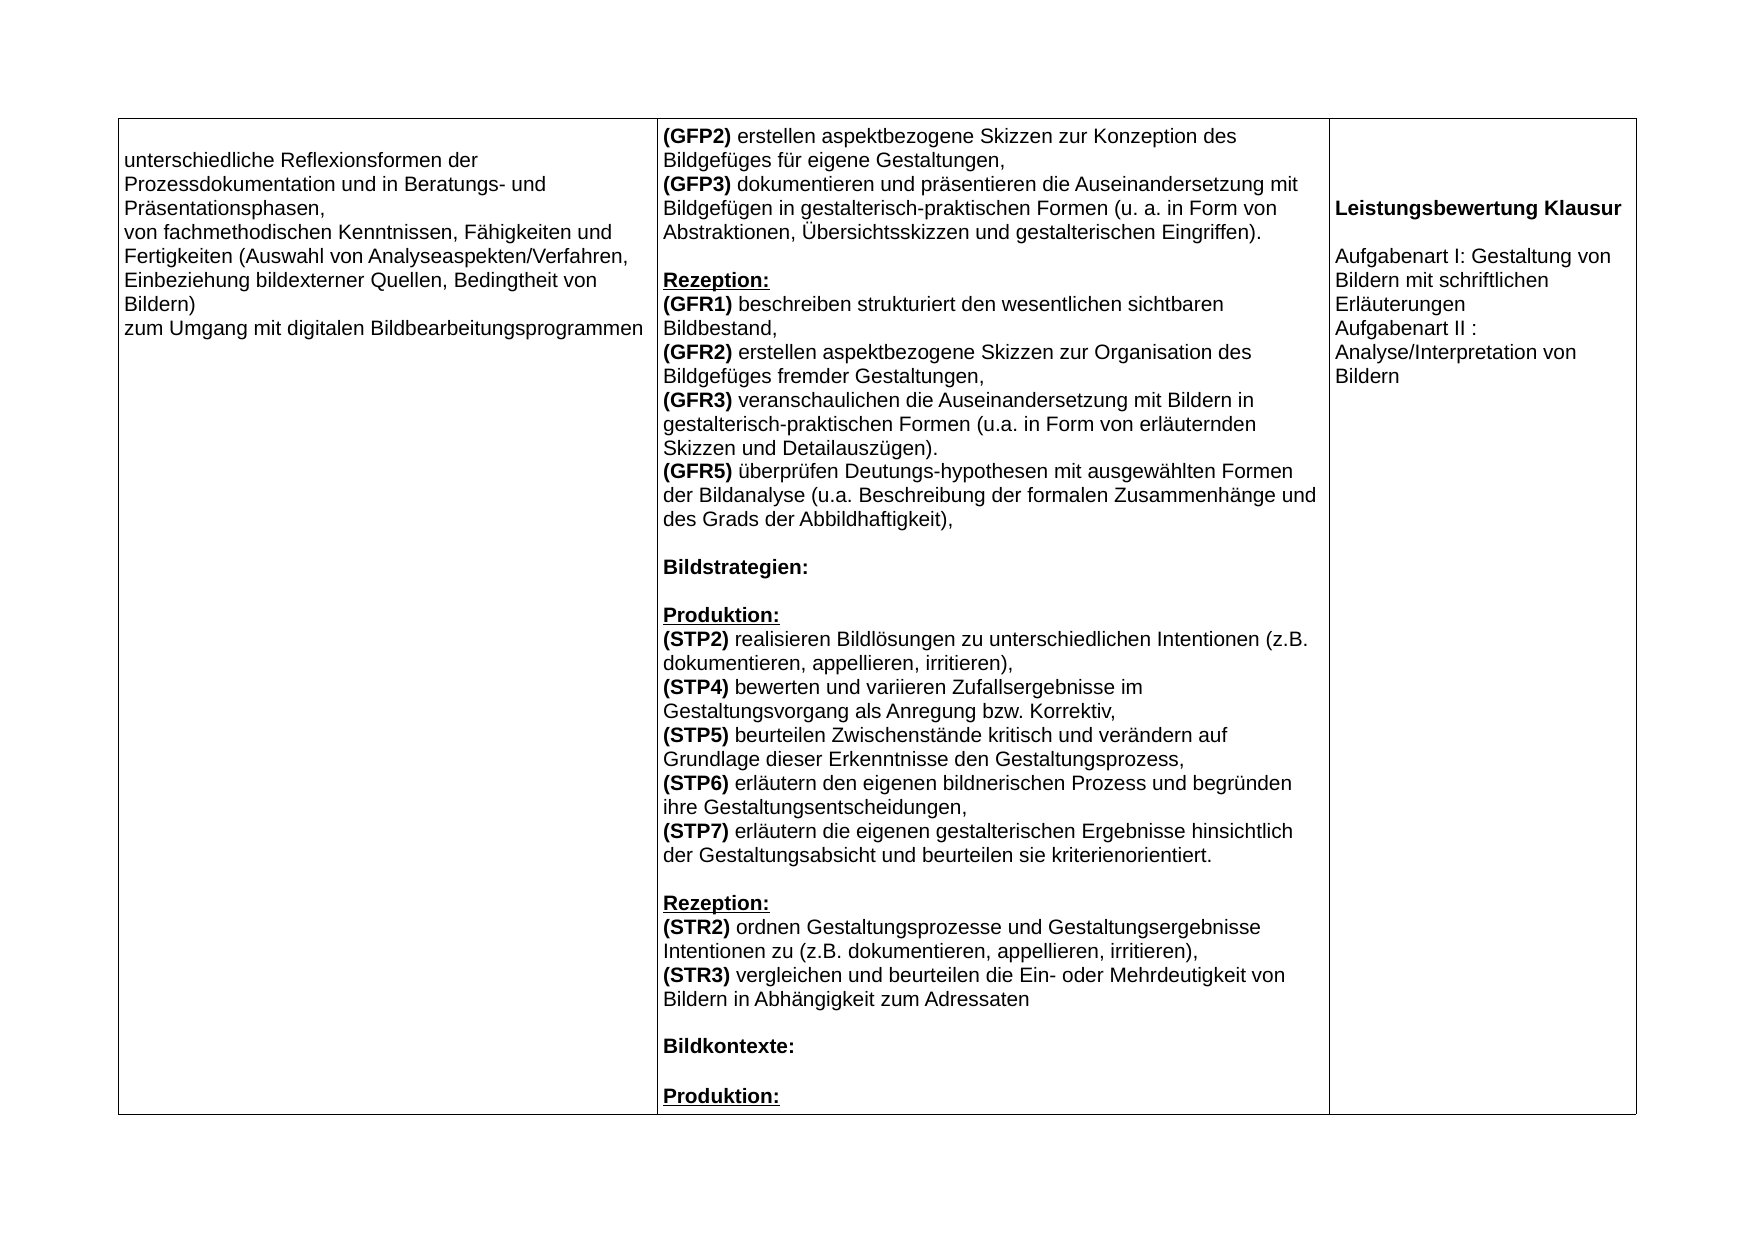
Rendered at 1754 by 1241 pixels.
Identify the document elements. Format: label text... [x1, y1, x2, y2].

table_cell Leistungsbewertung Klausur Aufgabenart I: Gestaltung von Bildern mit schriftlichen Erläuterungen Aufgabenart II : Analyse/Interpretation von Bildern [1330, 119, 1636, 1113]
table_cell unterschiedliche Reflexionsformen der Prozessdokumentation und in Beratungs- und Präsentationsphasen, von fachmethodischen Kenntnissen, Fähigkeiten und Fertigkeiten (Auswahl von Analyseaspekten/Verfahren, Einbeziehung bildexterner Quellen, Bedingtheit von Bildern) zum Umgang mit digitalen Bildbearbeitungsprogrammen [119, 119, 657, 1113]
table_cell (GFP2) erstellen aspektbezogene Skizzen zur Konzeption des Bildgefüges für eigene Gestaltungen, (GFP3) dokumentieren und präsentieren die Auseinandersetzung mit Bildgefügen in gestalterisch-praktischen Formen (u. a. in Form von Abstraktionen, Übersichtsskizzen und gestalterischen Eingriffen). Rezeption: (GFR1) beschreiben strukturiert den wesentlichen sichtbaren Bildbestand, (GFR2) erstellen aspektbezogene Skizzen zur Organisation des Bildgefüges fremder Gestaltungen, (GFR3) veranschaulichen die Auseinandersetzung mit Bildern in gestalterisch-praktischen Formen (u.a. in Form von erläuternden Skizzen und Detailauszügen). (GFR5) überprüfen Deutungs-hypothesen mit ausgewählten Formen der Bildanalyse (u.a. Beschreibung der formalen Zusammenhänge und des Grads der Abbildhaftigkeit), Bildstrategien: Produktion: (STP2) realisieren Bildlösungen zu unterschiedlichen Intentionen (z.B. dokumentieren, appellieren, irritieren), (STP4) bewerten und variieren Zufallsergebnisse im Gestaltungsvorgang als Anregung bzw. Korrektiv, (STP5) beurteilen Zwischenstände kritisch und verändern auf Grundlage dieser Erkenntnisse den Gestaltungsprozess, (STP6) erläutern den eigenen bildnerischen Prozess und begründen ihre Gestaltungsentscheidungen, (STP7) erläutern die eigenen gestalterischen Ergebnisse hinsichtlich der Gestaltungsabsicht und beurteilen sie kriterienorientiert. Rezeption: (STR2) ordnen Gestaltungsprozesse und Gestaltungsergebnisse Intentionen zu (z.B. dokumentieren, appellieren, irritieren), (STR3) vergleichen und beurteilen die Ein- oder Mehrdeutigkeit von Bildern in Abhängigkeit zum Adressaten Bildkontexte: Produktion: [658, 119, 1329, 1113]
